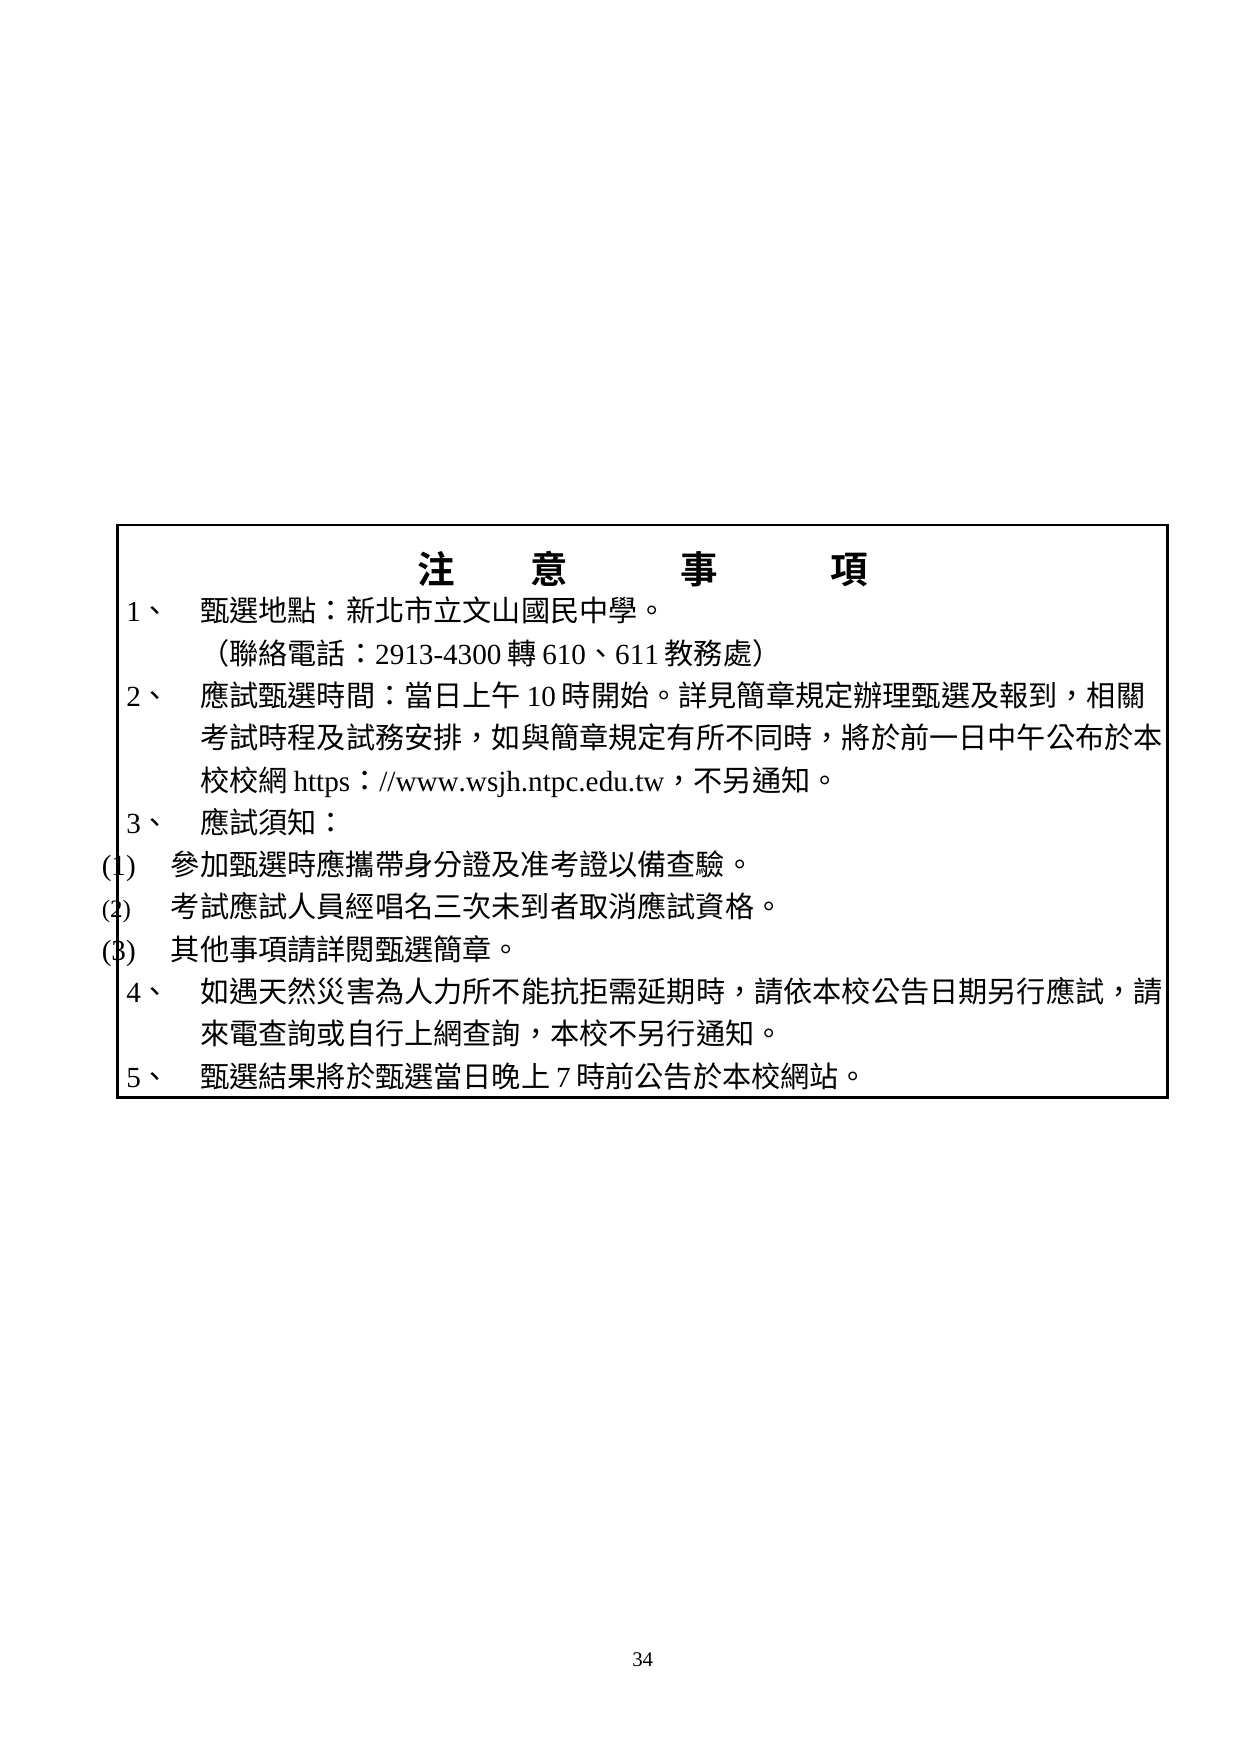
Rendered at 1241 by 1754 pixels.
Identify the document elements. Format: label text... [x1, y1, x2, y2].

table_cell 注 意 事 項 甄選地點：新北市立文山國民中學。 （聯絡電話：2913-4300轉610、611教務處） 應試甄選時間：當日上午10時開始。詳見簡章規定辦理甄選及報到，相關考試時程及試務安排，如與簡章規定有所不同時，將於前一日中午公布於本校校網https：//www.wsjh.ntpc.edu.tw，不另通知。 應試須知： 參加甄選時應攜帶身分證及准考證以備查驗。 考試應試人員經唱名三次未到者取消應試資格。 其他事項請詳閱甄選簡章。 如遇天然災害為人力所不能抗拒需延期時，請依本校公告日期另行應試，請來電查詢或自行上網查詢，本校不另行通知。 甄選結果將於甄選當日晚上7時前公告於本校網站。 [119, 526, 1166, 1096]
